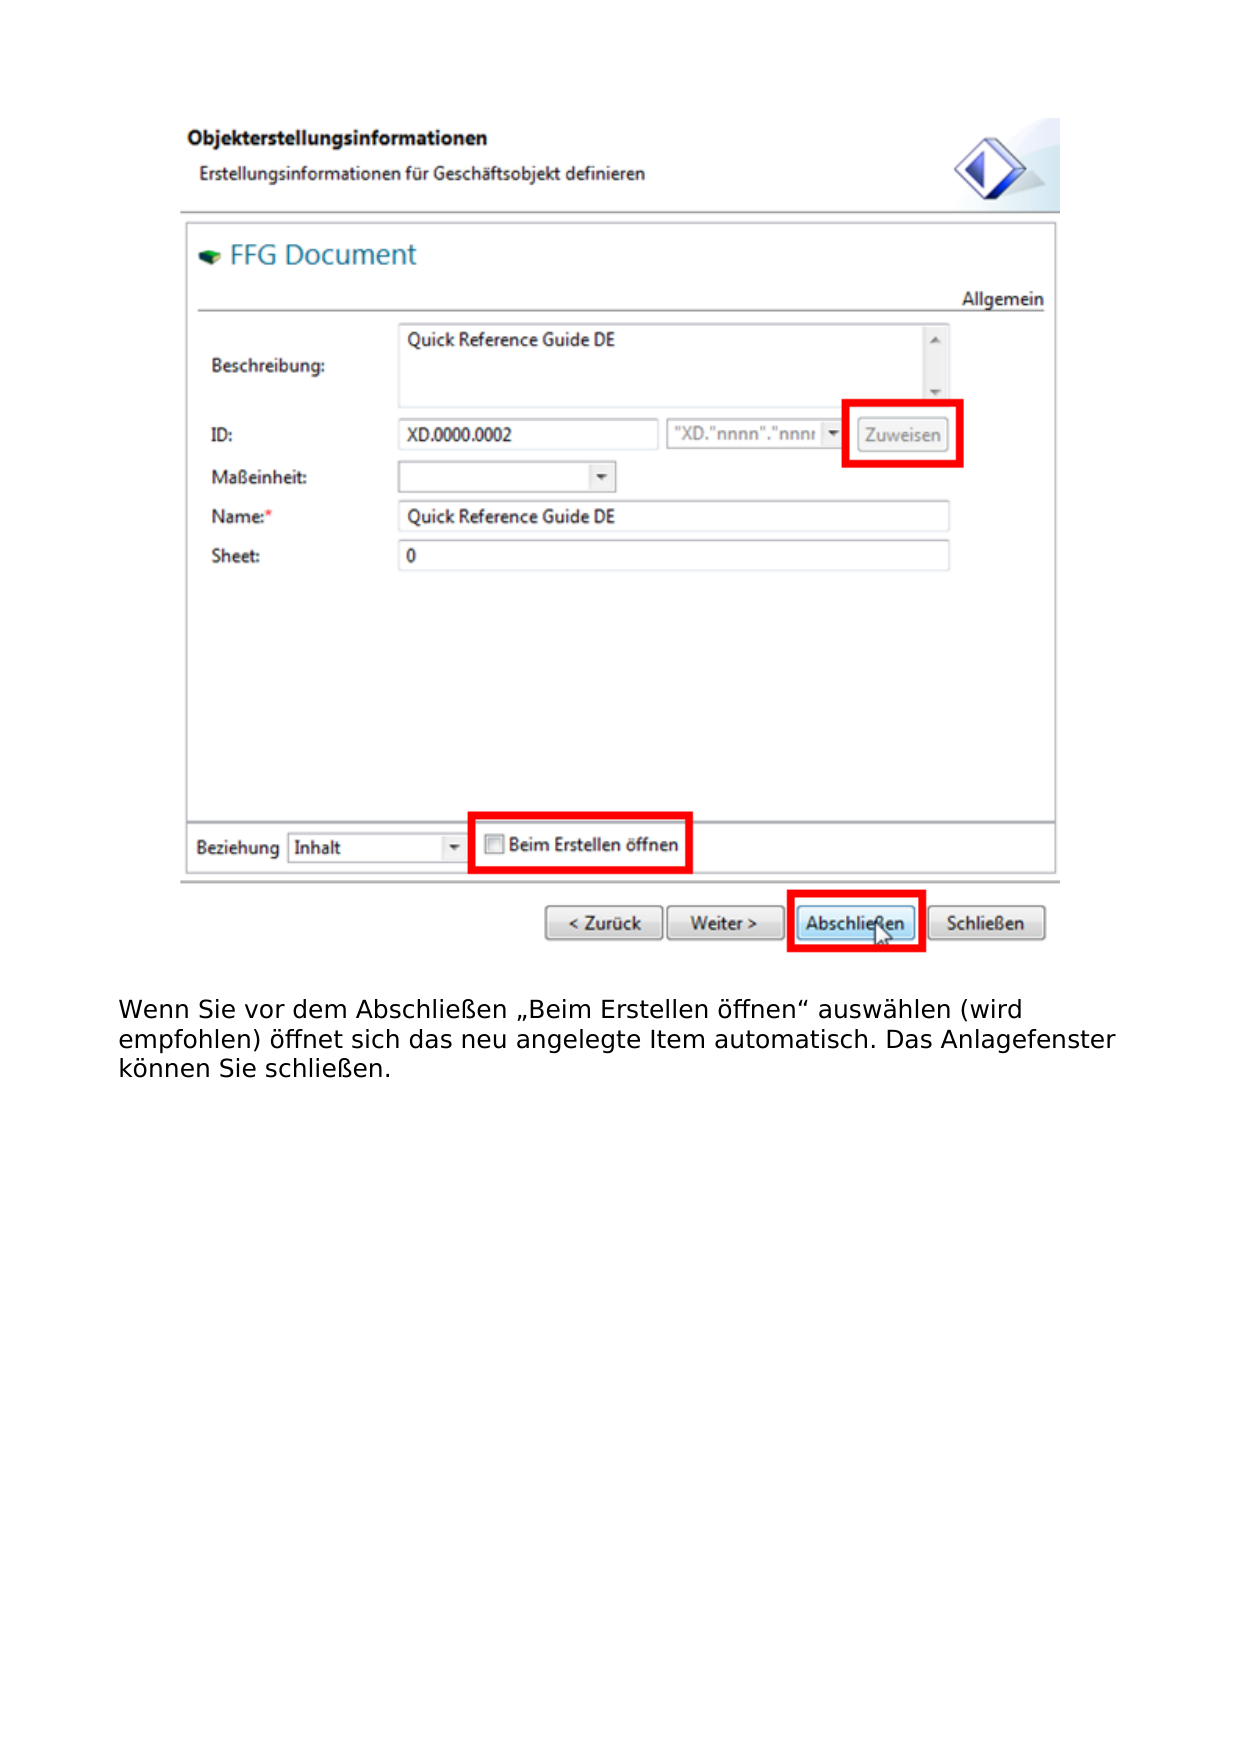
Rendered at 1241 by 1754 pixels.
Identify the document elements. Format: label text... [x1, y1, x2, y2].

text Wenn Sie vor dem Abschließen „Beim Erstellen öffnen“ auswählen (wird empfohlen) öffnet sich das neu angelegte Item automatisch. Das Anlagefenster können Sie schließen. [118, 996, 1122, 1083]
picture [180, 118, 1060, 954]
